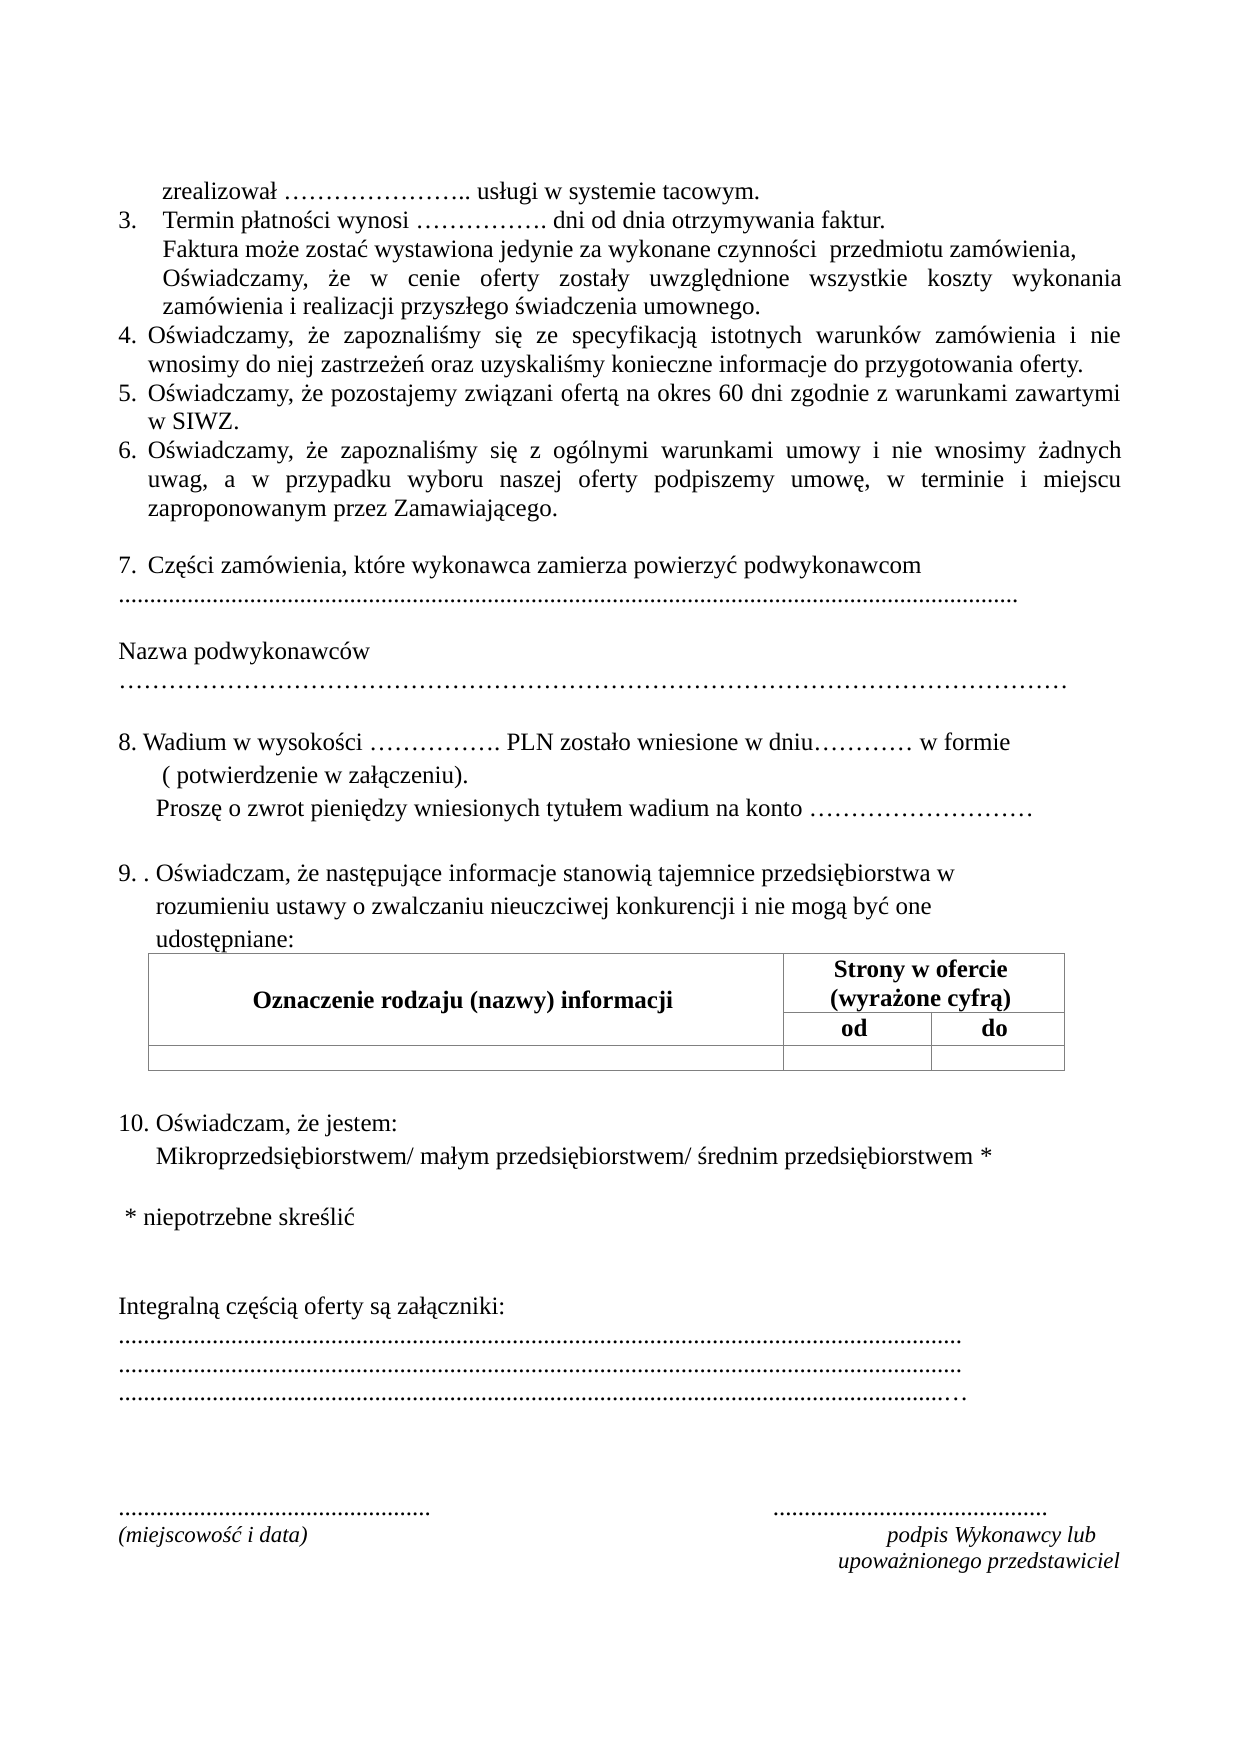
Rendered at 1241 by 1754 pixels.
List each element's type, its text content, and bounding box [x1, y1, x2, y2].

list ....................................................................................................................................... [0, 1320, 1122, 1349]
text …………………………………………………………………………………………………… [118, 665, 1122, 694]
text udostępniane: [118, 924, 1122, 953]
text Integralną częścią oferty są załączniki: [118, 1291, 1122, 1320]
text 10. Oświadczam, że jestem: [118, 1108, 1122, 1137]
list Oświadczamy, że pozostajemy związani ofertą na okres 60 dni zgodnie z warunkami zawartymi w SIWZ. [118, 378, 1122, 435]
text Faktura może zostać wystawiona jedynie za wykonane czynności przedmiotu zamówienia, [162, 234, 1122, 263]
text ( potwierdzenie w załączeniu). [118, 760, 1122, 788]
text Nazwa podwykonawców [118, 636, 1122, 665]
list ....................................................................................................................................... [0, 1349, 1122, 1377]
text upoważnionego przedstawiciel [118, 1547, 1122, 1574]
table_header Oznaczenie rodzaju (nazwy) informacji [149, 954, 783, 1045]
list Termin płatności wynosi ……………. dni od dnia otrzymywania faktur. [118, 205, 1122, 234]
text 9. . Oświadczam, że następujące informacje stanowią tajemnice przedsiębiorstwa w [118, 858, 1122, 887]
text * niepotrzebne skreślić [118, 1202, 1122, 1231]
text zrealizował ………………….. usługi w systemie tacowym. [118, 176, 1122, 205]
table_header Strony w ofercie (wyrażone cyfrą) [784, 954, 1064, 1012]
text 8. Wadium w wysokości ……………. PLN zostało wniesione w dniu………… w formie [118, 727, 1122, 756]
list Oświadczamy, że zapoznaliśmy się ze specyfikacją istotnych warunków zamówienia i nie wnosimy do niej zastrzeżeń oraz uzyskaliśmy konieczne informacje do przygotowania oferty. [118, 320, 1122, 378]
list Części zamówienia, które wykonawca zamierza powierzyć podwykonawcom [118, 550, 1122, 579]
text Proszę o zwrot pieniędzy wniesionych tytułem wadium na konto ……………………… [118, 793, 1122, 821]
text .................................................. ............................................ [118, 1492, 1122, 1521]
table_cell [784, 1046, 931, 1070]
text (miejscowość i data) podpis Wykonawcy lub [118, 1521, 1122, 1547]
table_cell do [932, 1013, 1064, 1045]
table_cell od [784, 1013, 931, 1045]
table_cell [932, 1046, 1064, 1070]
text Oświadczamy, że w cenie oferty zostały uwzględnione wszystkie koszty wykonania zamówienia i realizacji przyszłego świadczenia umownego. [118, 263, 1122, 320]
list Oświadczamy, że zapoznaliśmy się z ogólnymi warunkami umowy i nie wnosimy żadnych uwag, a w przypadku wyboru naszej oferty podpiszemy umowę, w terminie i miejscu zaproponowanym przez Zamawiającego. [118, 435, 1122, 521]
text Mikroprzedsiębiorstwem/ małym przedsiębiorstwem/ średnim przedsiębiorstwem * [118, 1141, 1122, 1170]
table_cell [149, 1046, 783, 1070]
text ................................................................................................................................................ [118, 579, 1122, 608]
list ....................................................................................................................................… [0, 1377, 1122, 1406]
text rozumieniu ustawy o zwalczaniu nieuczciwej konkurencji i nie mogą być one [118, 891, 1122, 920]
